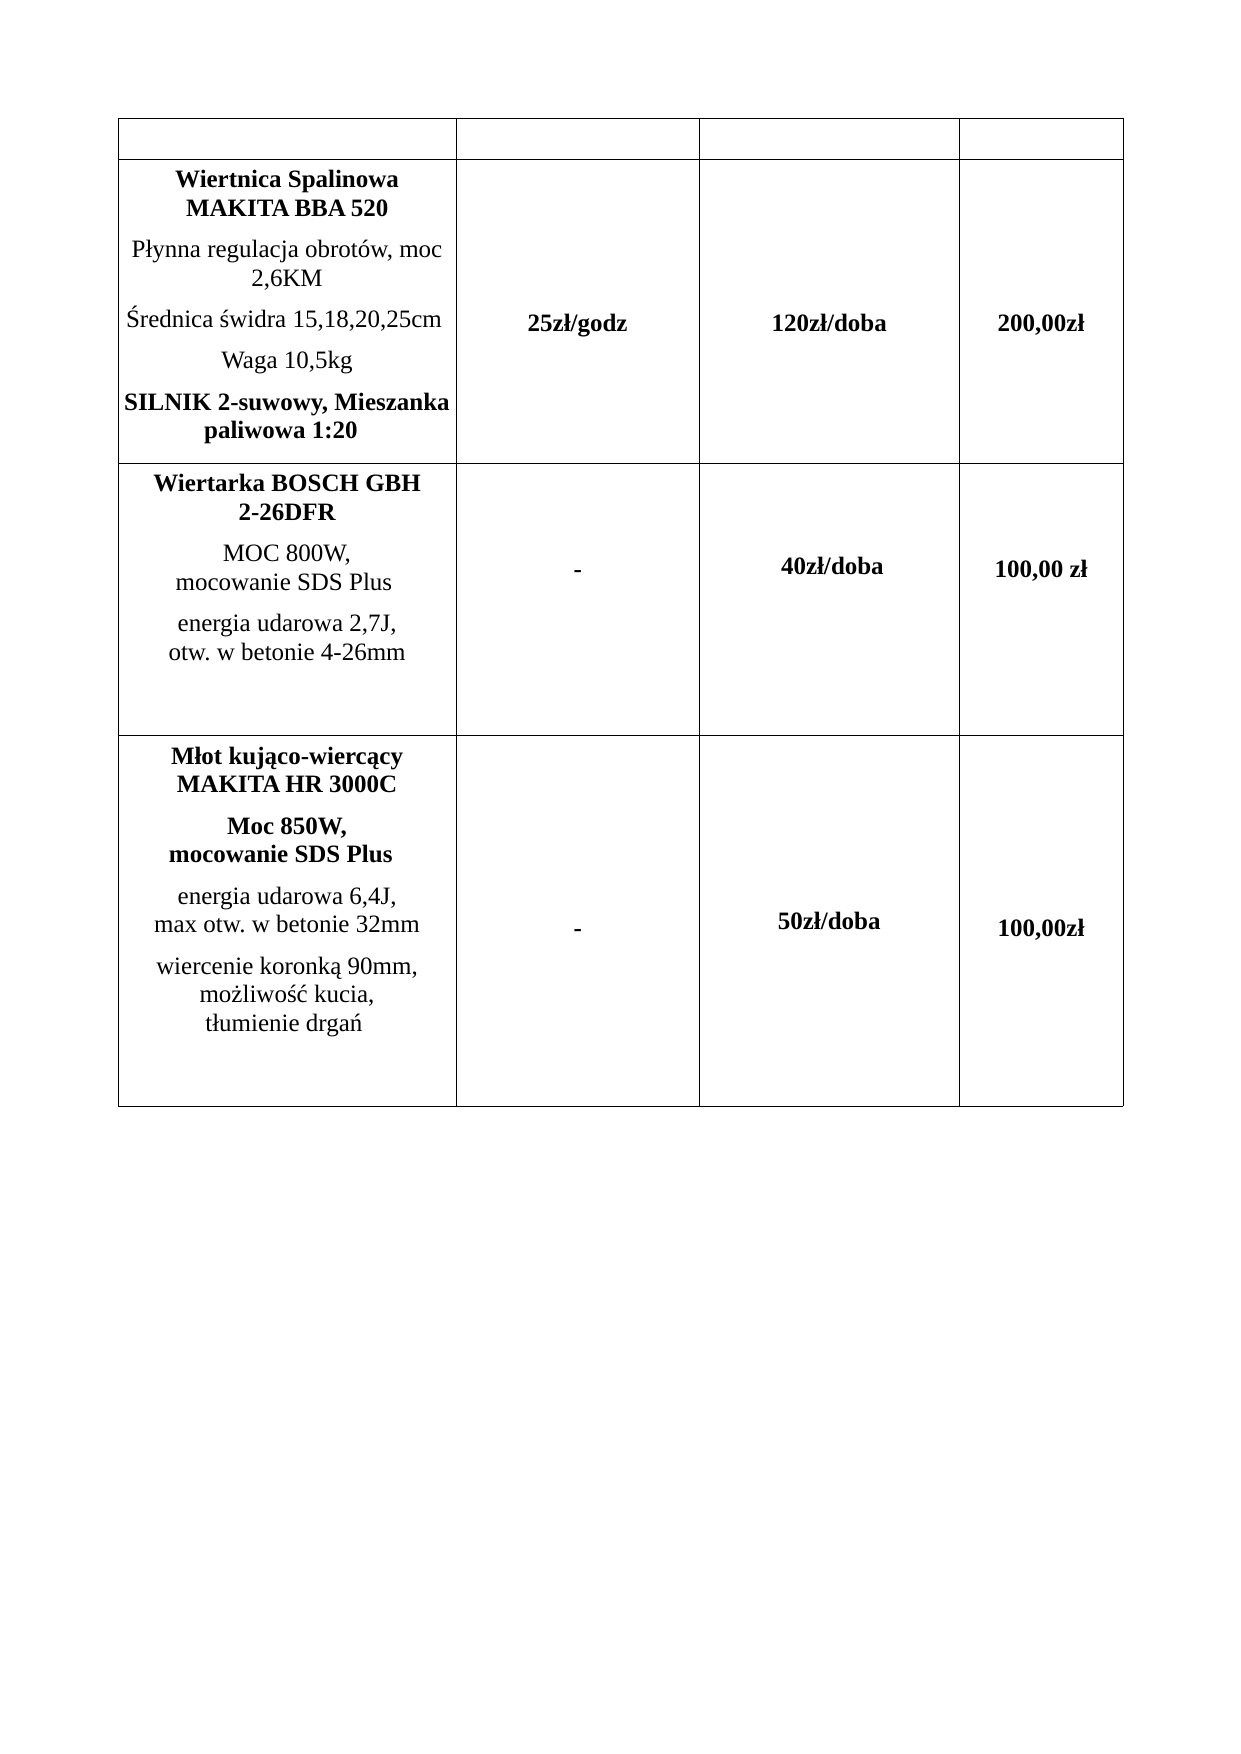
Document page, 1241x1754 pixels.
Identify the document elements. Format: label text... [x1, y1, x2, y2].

table_cell [457, 119, 699, 158]
table_cell Wiertarka BOSCH GBH 2-26DFR MOC 800W, mocowanie SDS Plus energia udarowa 2,7J, otw. w betonie 4-26mm [119, 464, 456, 735]
table_cell 120zł/doba [700, 160, 959, 462]
table_cell 200,00zł [960, 160, 1123, 462]
table_cell - [457, 464, 699, 735]
table_cell 100,00 zł [960, 464, 1123, 735]
table_cell 50zł/doba [700, 736, 959, 1106]
table_cell Młot kująco-wiercący MAKITA HR 3000C Moc 850W, mocowanie SDS Plus energia udarowa 6,4J, max otw. w betonie 32mm wiercenie koronką 90mm, możliwość kucia, tłumienie drgań [119, 736, 456, 1106]
table_cell [960, 119, 1123, 158]
table_cell 100,00zł [960, 736, 1123, 1106]
table_cell Wiertnica Spalinowa MAKITA BBA 520 Płynna regulacja obrotów, moc 2,6KM Średnica świdra 15,18,20,25cm Waga 10,5kg SILNIK 2-suwowy, Mieszanka paliwowa 1:20 [119, 160, 456, 462]
table_cell 40zł/doba [700, 464, 959, 735]
table_cell - [457, 736, 699, 1106]
table_cell [700, 119, 959, 158]
table_cell 25zł/godz [457, 160, 699, 462]
table_cell [119, 119, 456, 158]
